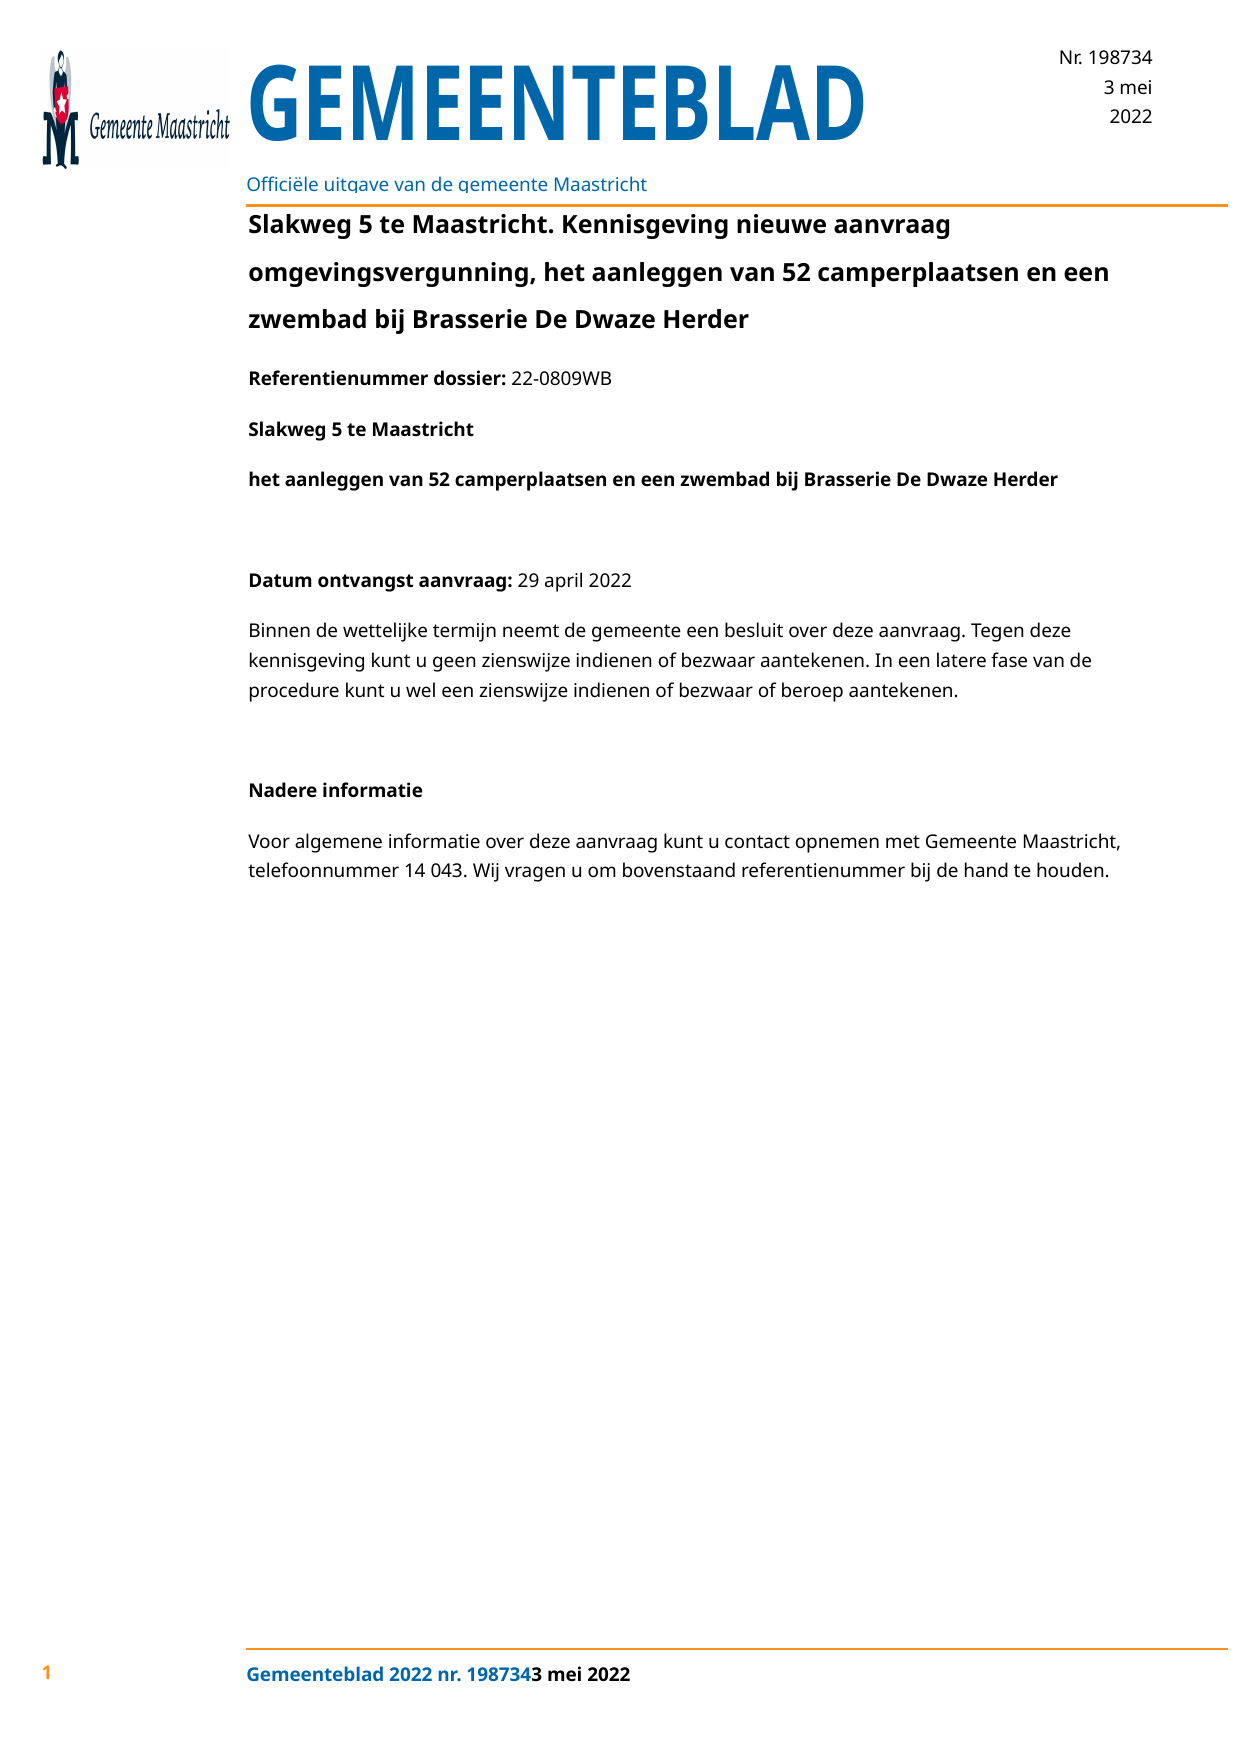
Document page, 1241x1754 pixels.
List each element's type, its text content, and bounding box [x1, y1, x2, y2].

text Voor algemene informatie over deze aanvraag kunt u contact opnemen met Gemeente Maastricht, telefoonnummer 14 043. Wij vragen u om bovenstaand referentienummer bij de hand te houden. [248, 828, 1152, 883]
text Datum ontvangst aanvraag: 29 april 2022 [248, 567, 1152, 593]
text het aanleggen van 52 camperplaatsen en een zwembad bij Brasserie De Dwaze Herder [248, 466, 1152, 492]
text Binnen de wettelijke termijn neemt de gemeente een besluit over deze aanvraag. Tegen deze kennisgeving kunt u geen zienswijze indienen of bezwaar aantekenen. In een latere fase van de procedure kunt u wel een zienswijze indienen of bezwaar of beroep aantekenen. [248, 618, 1152, 702]
text Slakweg 5 te Maastricht [248, 416, 1152, 442]
text Referentienummer dossier: 22-0809WB [248, 366, 1152, 391]
text Nadere informatie [248, 778, 1152, 803]
text Slakweg 5 te Maastricht. Kennisgeving nieuwe aanvraag omgevingsvergunning, het aanleggen van 52 camperplaatsen en een zwembad bij Brasserie De Dwaze Herder [248, 207, 1152, 336]
picture [41, 47, 231, 172]
